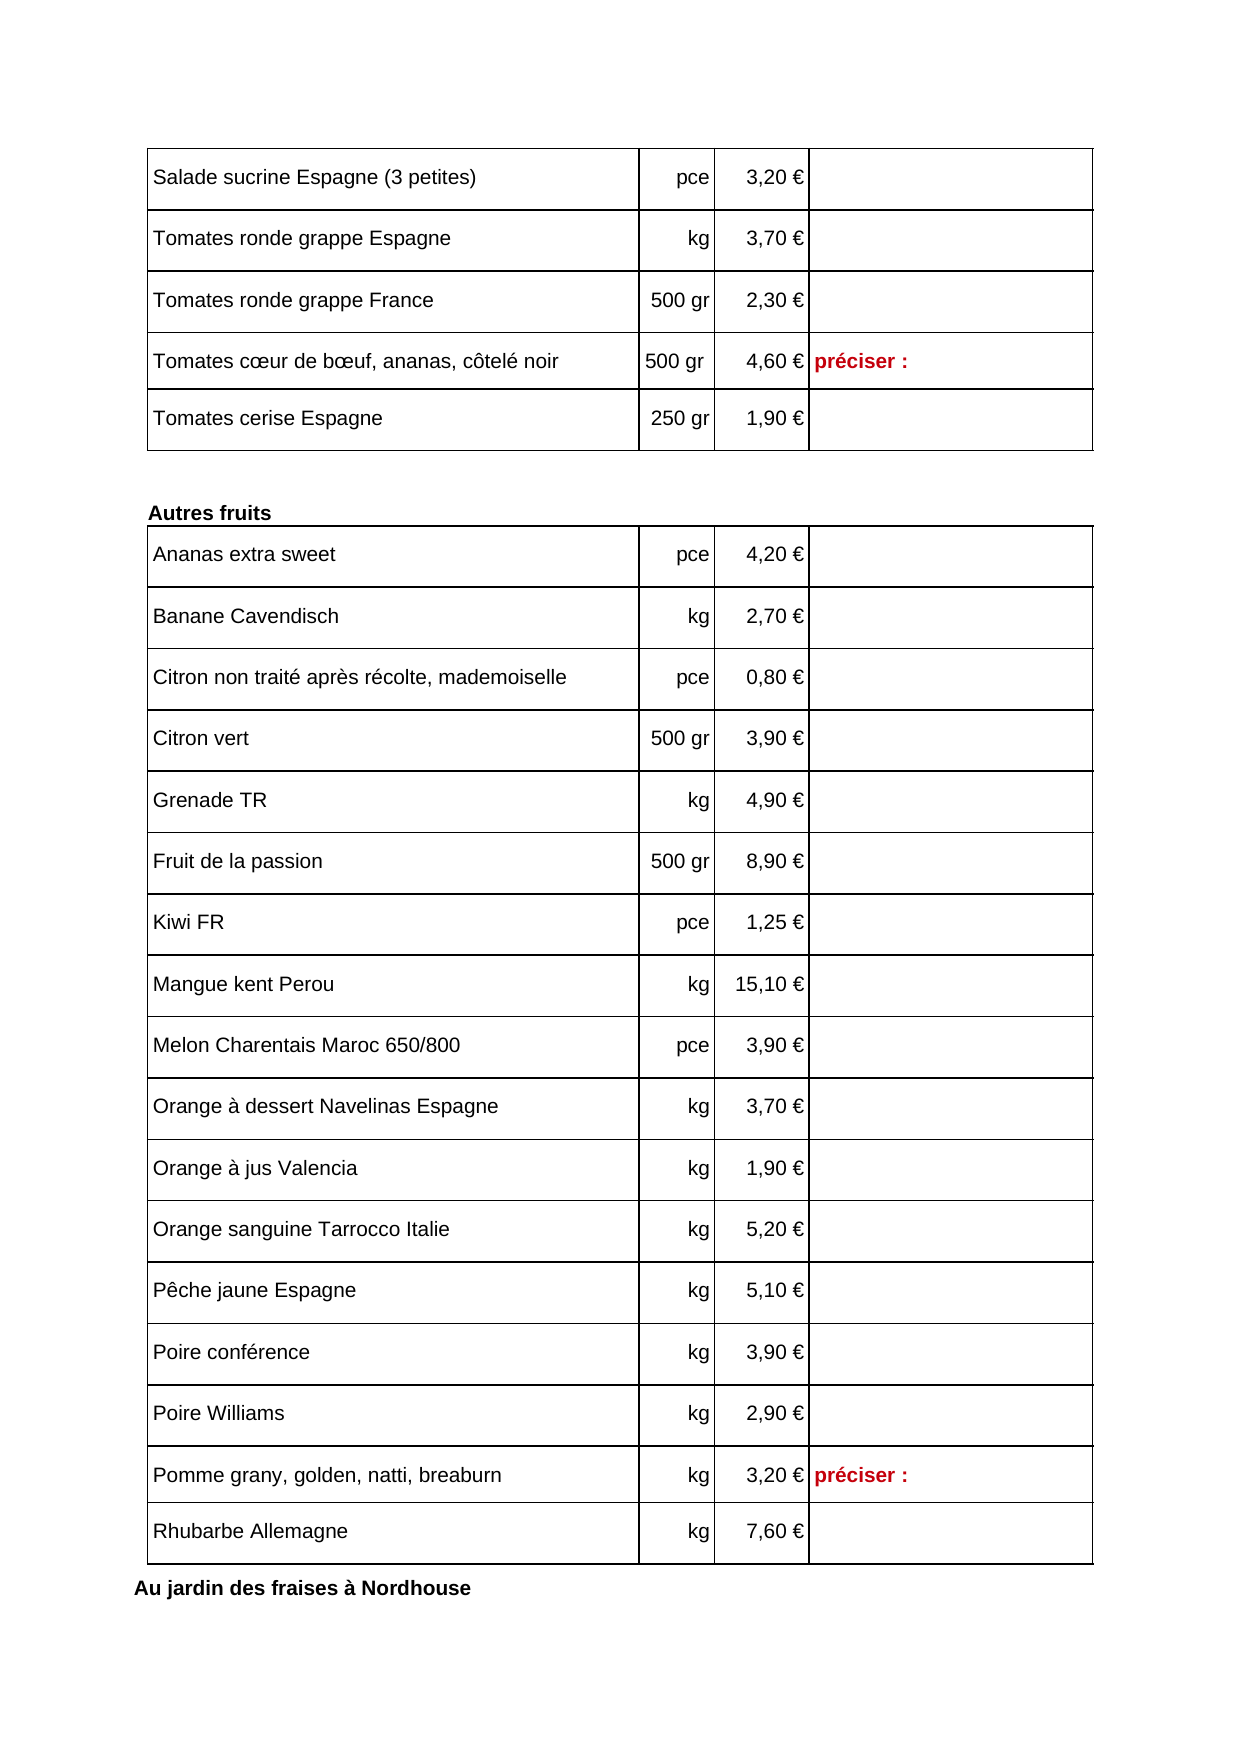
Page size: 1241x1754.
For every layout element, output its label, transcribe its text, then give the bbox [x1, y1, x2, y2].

table_header [810, 527, 1092, 586]
table_cell 3,20 € [715, 1447, 808, 1502]
table_cell Tomates ronde grappe Espagne [148, 211, 638, 270]
table_cell Kiwi FR [148, 895, 638, 954]
table_cell [810, 390, 1092, 449]
table_cell Orange sanguine Tarrocco Italie [148, 1201, 638, 1261]
table_cell [810, 588, 1092, 648]
table_cell 8,90 € [715, 833, 808, 893]
table_cell [810, 1324, 1092, 1384]
table_cell 7,60 € [715, 1503, 808, 1563]
table_cell 5,10 € [715, 1263, 808, 1322]
table_cell 2,30 € [715, 272, 808, 332]
table_cell kg [640, 1201, 714, 1261]
table_cell [810, 1503, 1092, 1563]
table_cell 1,25 € [715, 895, 808, 954]
table_cell Pêche jaune Espagne [148, 1263, 638, 1322]
table_cell Rhubarbe Allemagne [148, 1503, 638, 1563]
table_cell pce [640, 1017, 714, 1077]
table_cell 500 gr [640, 333, 714, 388]
table_header pce [640, 527, 714, 586]
table_cell 2,70 € [715, 588, 808, 648]
table_cell pce [640, 149, 714, 209]
table_cell 500 gr [640, 272, 714, 332]
table_cell kg [640, 588, 714, 648]
table_cell [810, 1201, 1092, 1261]
table_cell 3,90 € [715, 1324, 808, 1384]
table_cell 2,90 € [715, 1386, 808, 1445]
table_cell Poire Williams [148, 1386, 638, 1445]
table_cell 15,10 € [715, 956, 808, 1016]
table_cell kg [640, 211, 714, 270]
table_cell Banane Cavendisch [148, 588, 638, 648]
table_cell kg [640, 1079, 714, 1138]
table_cell kg [640, 1140, 714, 1200]
table_cell [810, 956, 1092, 1016]
table_cell 500 gr [640, 833, 714, 893]
table_cell Citron vert [148, 711, 638, 770]
table_cell 4,90 € [715, 772, 808, 832]
table_cell 3,70 € [715, 1079, 808, 1138]
table_cell [810, 649, 1092, 709]
table_cell 5,20 € [715, 1201, 808, 1261]
table_cell Poire conférence [148, 1324, 638, 1384]
table_cell Pomme grany, golden, natti, breaburn [148, 1447, 638, 1502]
table_header 4,20 € [715, 527, 808, 586]
table_cell pce [640, 649, 714, 709]
table_cell kg [640, 1263, 714, 1322]
table_cell Tomates cerise Espagne [148, 390, 638, 449]
text Au jardin des fraises à Nordhouse [132, 1575, 1093, 1599]
table_cell kg [640, 1447, 714, 1502]
table_cell [810, 1140, 1092, 1200]
table_cell [810, 272, 1092, 332]
table_cell [810, 772, 1092, 832]
table_cell kg [640, 956, 714, 1016]
table_cell kg [640, 1386, 714, 1445]
table_cell 1,90 € [715, 390, 808, 449]
table_cell Melon Charentais Maroc 650/800 [148, 1017, 638, 1077]
table_cell 1,90 € [715, 1140, 808, 1200]
table_cell 500 gr [640, 711, 714, 770]
table_cell Fruit de la passion [148, 833, 638, 893]
table_cell [810, 1386, 1092, 1445]
table_cell [810, 833, 1092, 893]
table_cell [810, 211, 1092, 270]
table_cell préciser : [810, 1447, 1092, 1502]
table_header Ananas extra sweet [148, 527, 638, 586]
table_cell [810, 895, 1092, 954]
table_cell [810, 149, 1092, 209]
table_cell Tomates ronde grappe France [148, 272, 638, 332]
table_cell [810, 1263, 1092, 1322]
table_cell 3,70 € [715, 211, 808, 270]
table_cell Mangue kent Perou [148, 956, 638, 1016]
table_cell 3,90 € [715, 711, 808, 770]
table_cell préciser : [810, 333, 1092, 388]
table_cell 0,80 € [715, 649, 808, 709]
text Autres fruits [148, 501, 1093, 525]
table_cell 250 gr [640, 390, 714, 449]
table_cell pce [640, 895, 714, 954]
table_cell kg [640, 1324, 714, 1384]
table_cell [810, 711, 1092, 770]
table_cell Tomates cœur de bœuf, ananas, côtelé noir [148, 333, 638, 388]
table_cell 3,20 € [715, 149, 808, 209]
table_cell [810, 1079, 1092, 1138]
table_cell 3,90 € [715, 1017, 808, 1077]
table_cell Orange à dessert Navelinas Espagne [148, 1079, 638, 1138]
table_cell Grenade TR [148, 772, 638, 832]
table_cell kg [640, 772, 714, 832]
table_cell Salade sucrine Espagne (3 petites) [148, 149, 638, 209]
table_cell kg [640, 1503, 714, 1563]
table_cell [810, 1017, 1092, 1077]
table_cell Citron non traité après récolte, mademoiselle [148, 649, 638, 709]
table_cell 4,60 € [715, 333, 808, 388]
table_cell Orange à jus Valencia [148, 1140, 638, 1200]
